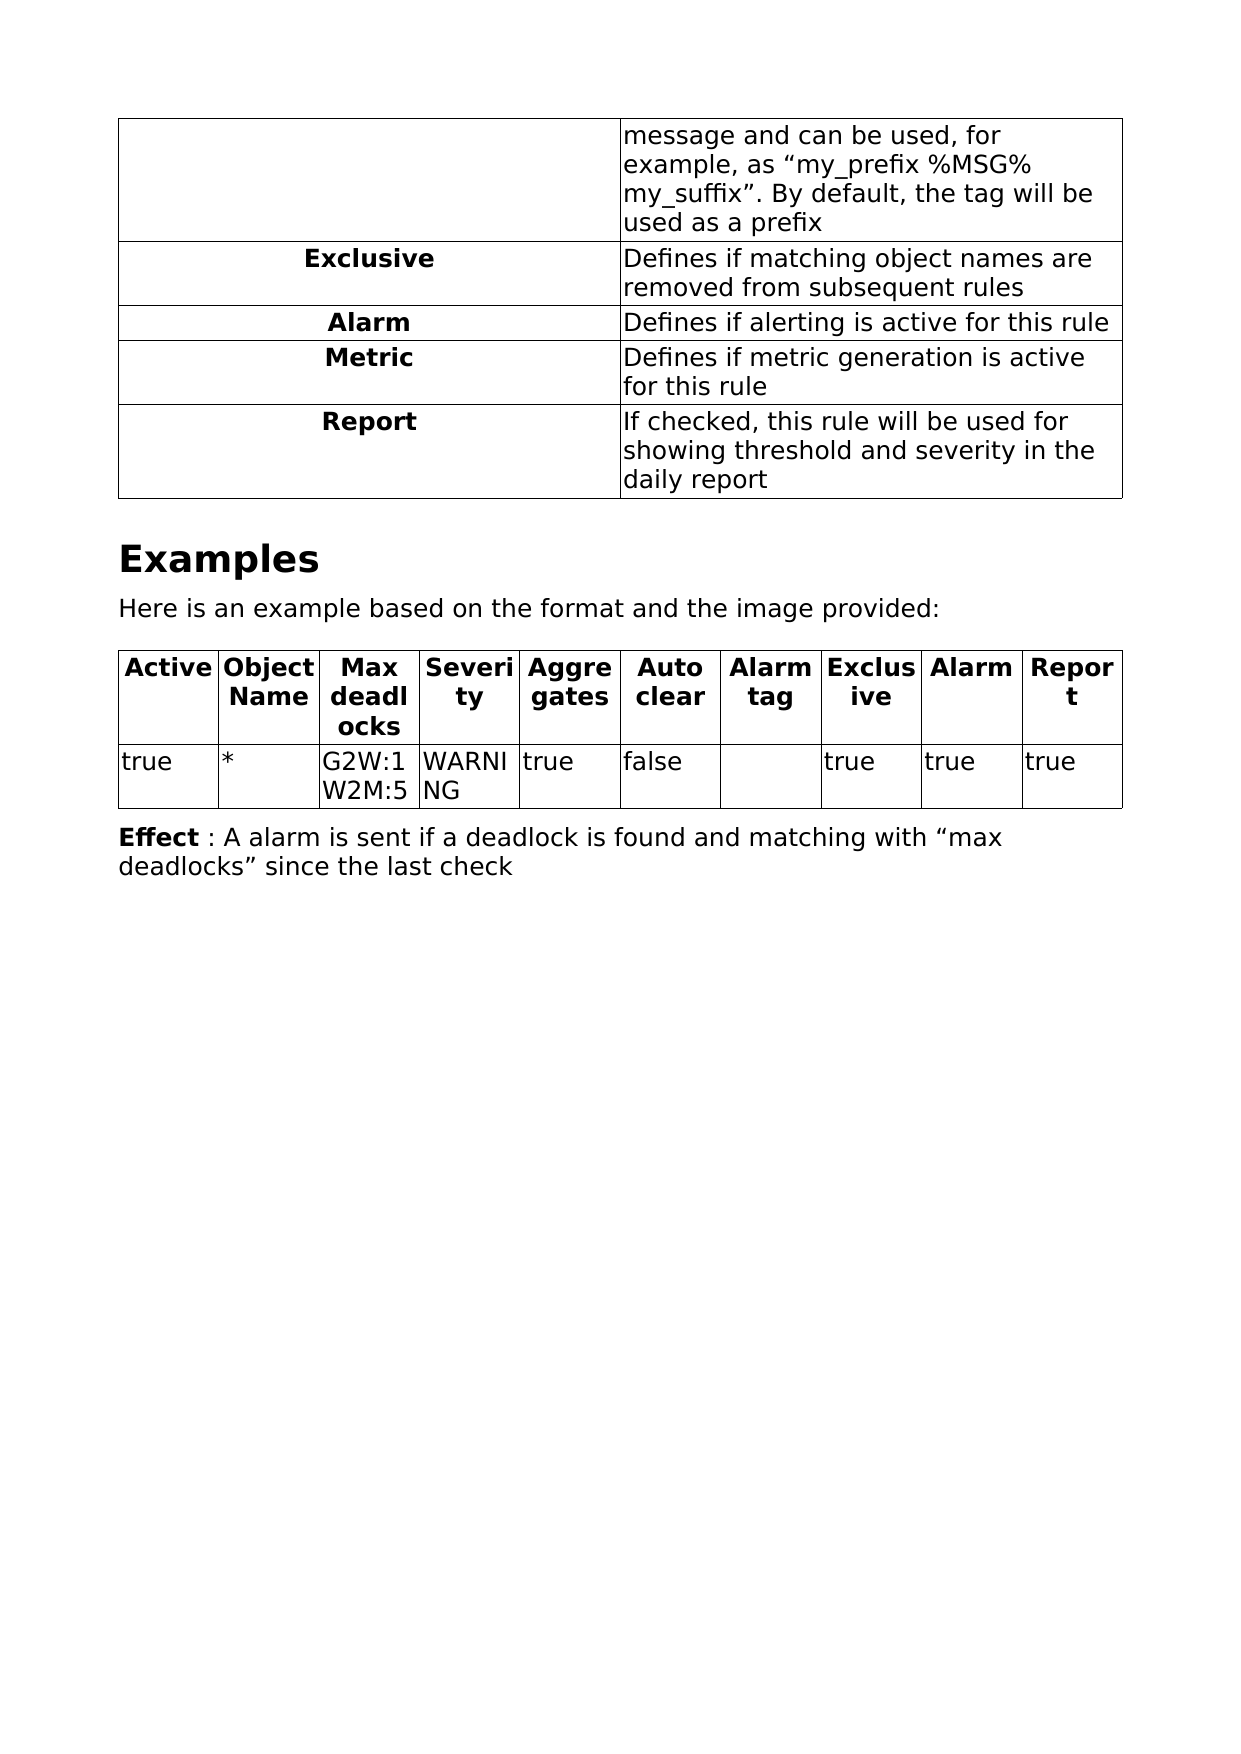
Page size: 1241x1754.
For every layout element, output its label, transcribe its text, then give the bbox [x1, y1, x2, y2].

table_cell WARNING [420, 745, 519, 808]
table_cell If checked, this rule will be used for showing threshold and severity in the daily report [621, 405, 1122, 498]
table_cell Alarm [119, 306, 620, 340]
table_cell message and can be used, for example, as “my_prefix %MSG% my_suffix”. By default, the tag will be used as a prefix [621, 119, 1122, 241]
table_cell Defines if matching object names are removed from subsequent rules [621, 242, 1122, 305]
table_cell Report [119, 405, 620, 498]
table_header Object Name [219, 651, 319, 744]
table_header Aggregates [520, 651, 620, 744]
table_cell Exclusive [119, 242, 620, 305]
table_cell Defines if metric generation is active for this rule [621, 341, 1122, 404]
table_cell true [520, 745, 620, 808]
table_cell * [219, 745, 319, 808]
table_cell [119, 119, 620, 241]
table_header Alarm [922, 651, 1022, 744]
table_cell Metric [119, 341, 620, 404]
table_cell [721, 745, 821, 808]
table_cell true [1023, 745, 1122, 808]
table_header Report [1023, 651, 1122, 744]
table_cell G2W:1 W2M:5 [320, 745, 419, 808]
table_header Severity [420, 651, 519, 744]
table_cell false [621, 745, 720, 808]
text Here is an example based on the format and the image provided: [118, 594, 1122, 623]
subtitle Examples [118, 538, 1122, 581]
table_header Max deadlocks [320, 651, 419, 744]
table_header Exclusive [822, 651, 921, 744]
table_header Active [119, 651, 218, 744]
table_cell true [119, 745, 218, 808]
table_cell true [922, 745, 1022, 808]
table_header Alarm tag [721, 651, 821, 744]
table_header Auto clear [621, 651, 720, 744]
text Effect : A alarm is sent if a deadlock is found and matching with “max deadlocks” since the last check [118, 823, 1122, 881]
table_cell true [822, 745, 921, 808]
table_cell Defines if alerting is active for this rule [621, 306, 1122, 340]
